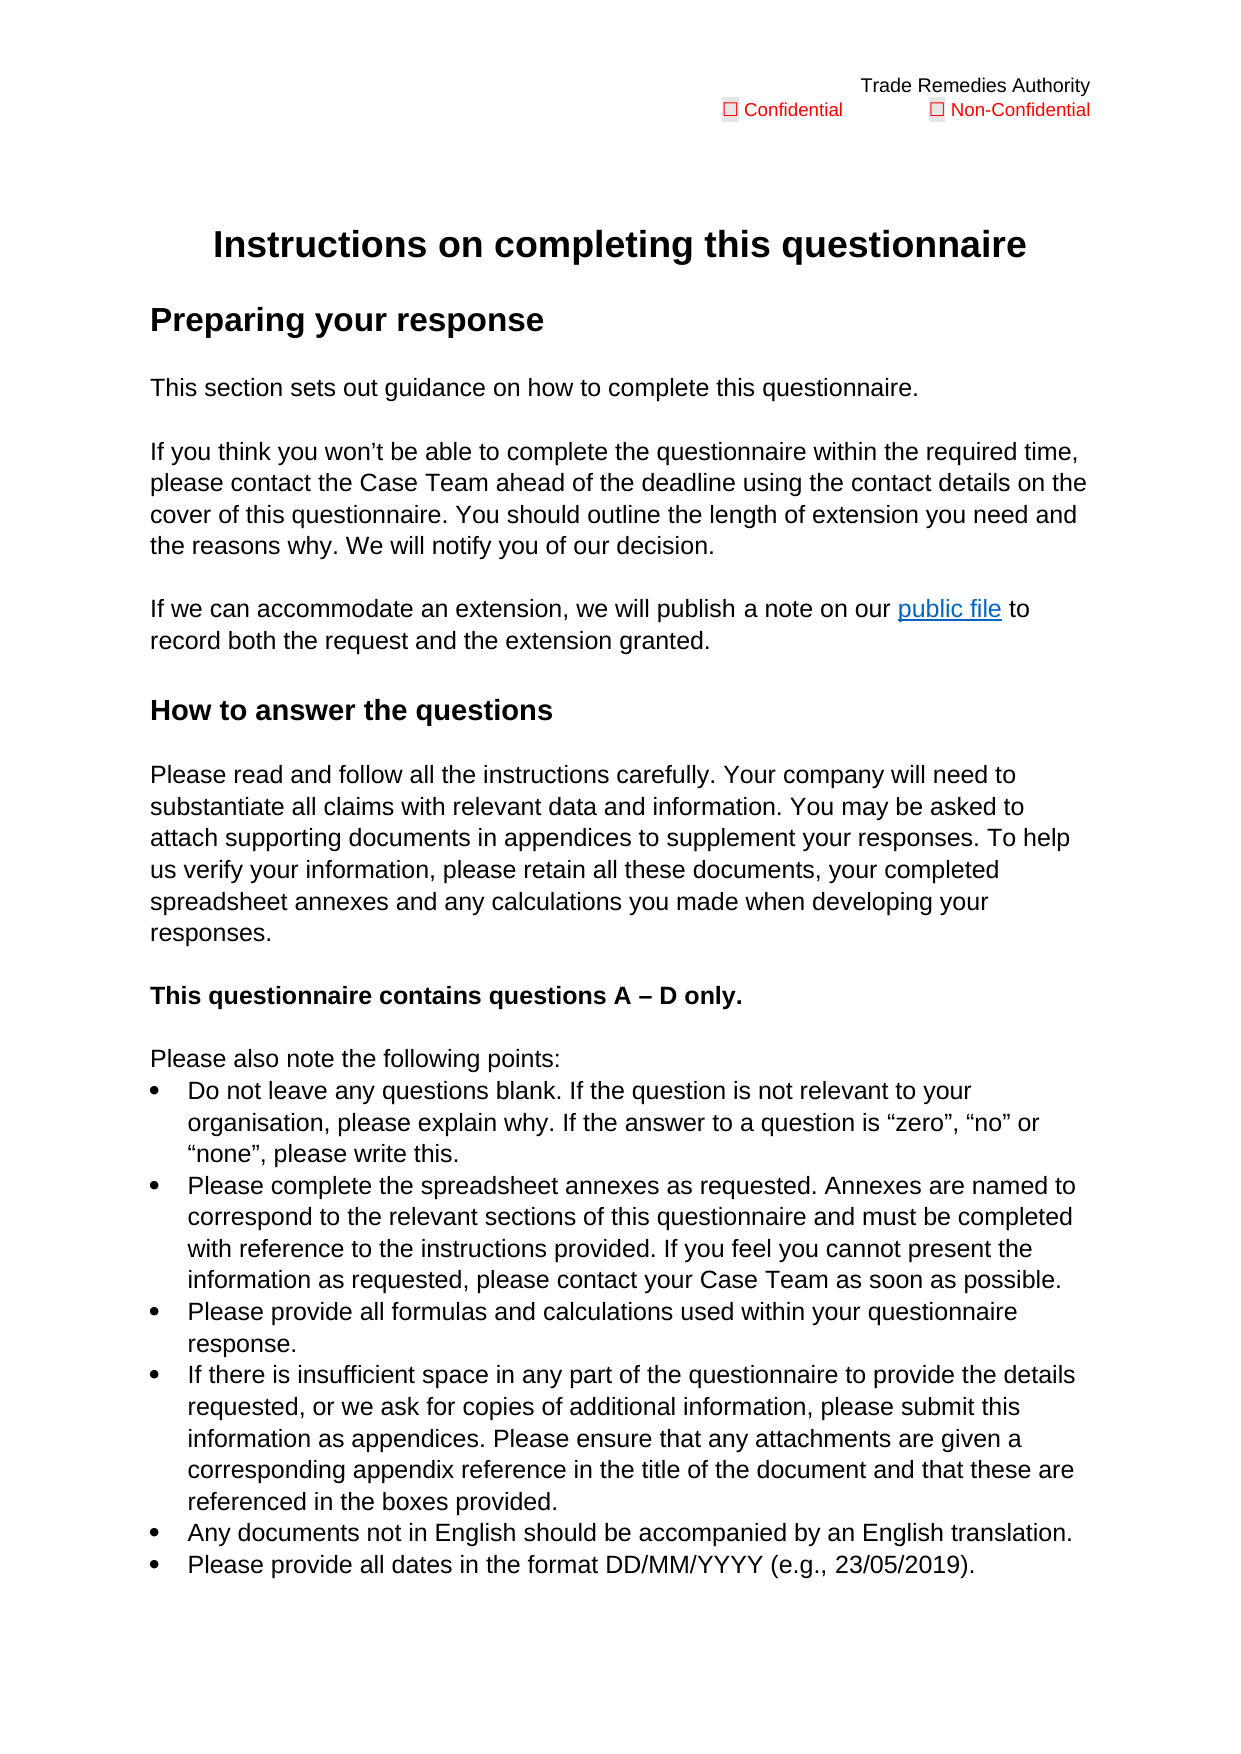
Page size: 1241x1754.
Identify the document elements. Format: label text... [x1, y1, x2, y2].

list If there is insufficient space in any part of the questionnaire to provide the details requested, or we ask for copies of additional information, please submit this information as appendices. Please ensure that any attachments are given a corresponding appendix reference in the title of the document and that these are referenced in the boxes provided. [150, 1360, 1090, 1515]
subtitle How to answer the questions [150, 693, 1090, 727]
text Preparing your response [150, 300, 1090, 338]
list Please complete the spreadsheet annexes as requested. Annexes are named to correspond to the relevant sections of this questionnaire and must be completed with reference to the instructions provided. If you feel you cannot present the information as requested, please contact your Case Team as soon as possible. [150, 1171, 1090, 1294]
text This section sets out guidance on how to complete this questionnaire. [150, 373, 1090, 402]
text If we can accommodate an extension, we will publish a note on our public file to record both the request and the extension granted. [150, 594, 1090, 655]
text This questionnaire contains questions A – D only. [150, 981, 1090, 1010]
list Any documents not in English should be accompanied by an English translation. [150, 1518, 1090, 1547]
subtitle Instructions on completing this questionnaire [150, 222, 1090, 266]
list Please provide all formulas and calculations used within your questionnaire response. [150, 1297, 1090, 1357]
list Do not leave any questions blank. If the question is not relevant to your organisation, please explain why. If the answer to a question is “zero”, “no” or “none”, please write this. [150, 1076, 1090, 1168]
text If you think you won’t be able to complete the questionnaire within the required time, please contact the Case Team ahead of the deadline using the contact details on the cover of this questionnaire. You should outline the length of extension you need and the reasons why. We will notify you of our decision. [150, 437, 1090, 560]
text Please also note the following points: [150, 1044, 1090, 1073]
text Please read and follow all the instructions carefully. Your company will need to substantiate all claims with relevant data and information. You may be asked to attach supporting documents in appendices to supplement your responses. To help us verify your information, please retain all these documents, your completed spreadsheet annexes and any calculations you made when developing your responses. [150, 760, 1090, 947]
list Please provide all dates in the format DD/MM/YYYY (e.g., 23/05/2019). [150, 1550, 1090, 1579]
